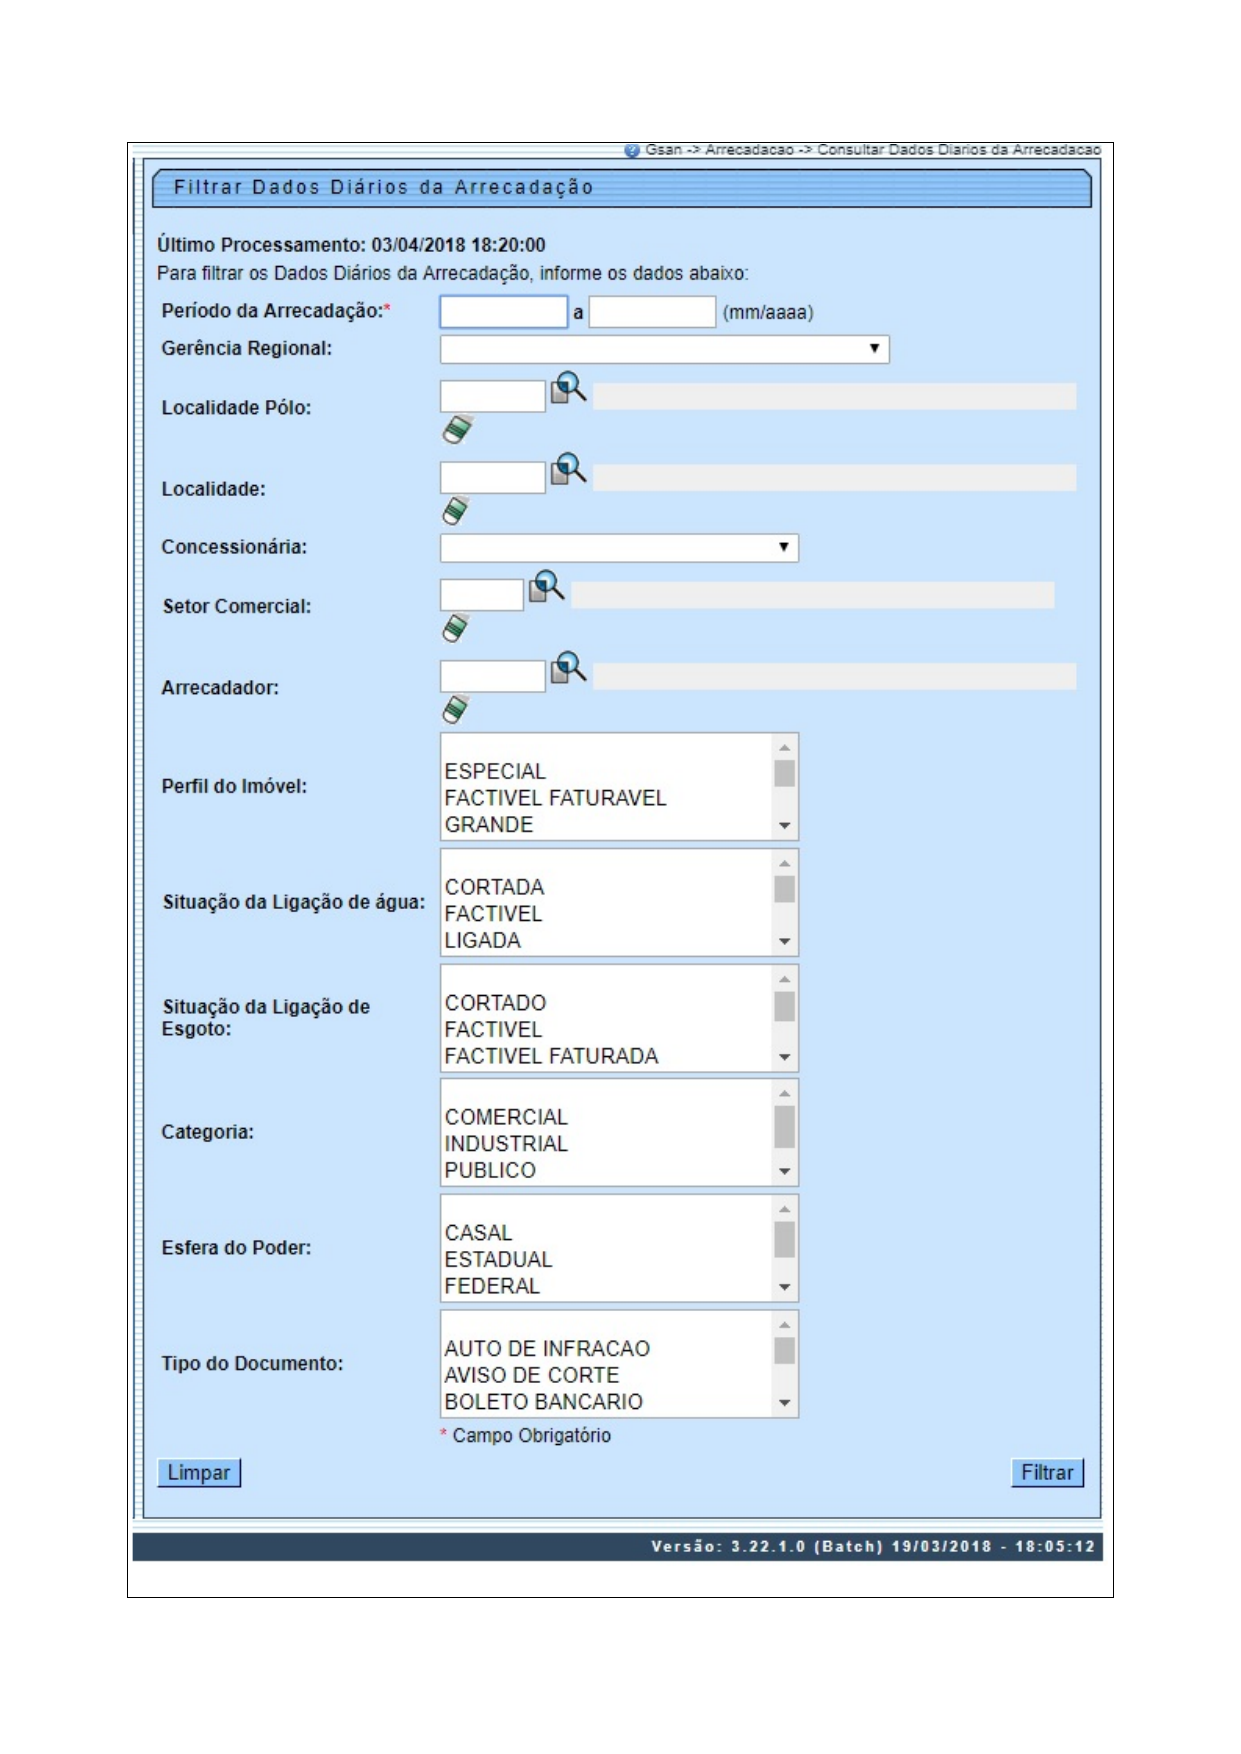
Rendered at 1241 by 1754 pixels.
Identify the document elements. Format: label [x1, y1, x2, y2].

table_header [128, 143, 1113, 1597]
picture [132, 144, 1108, 1566]
